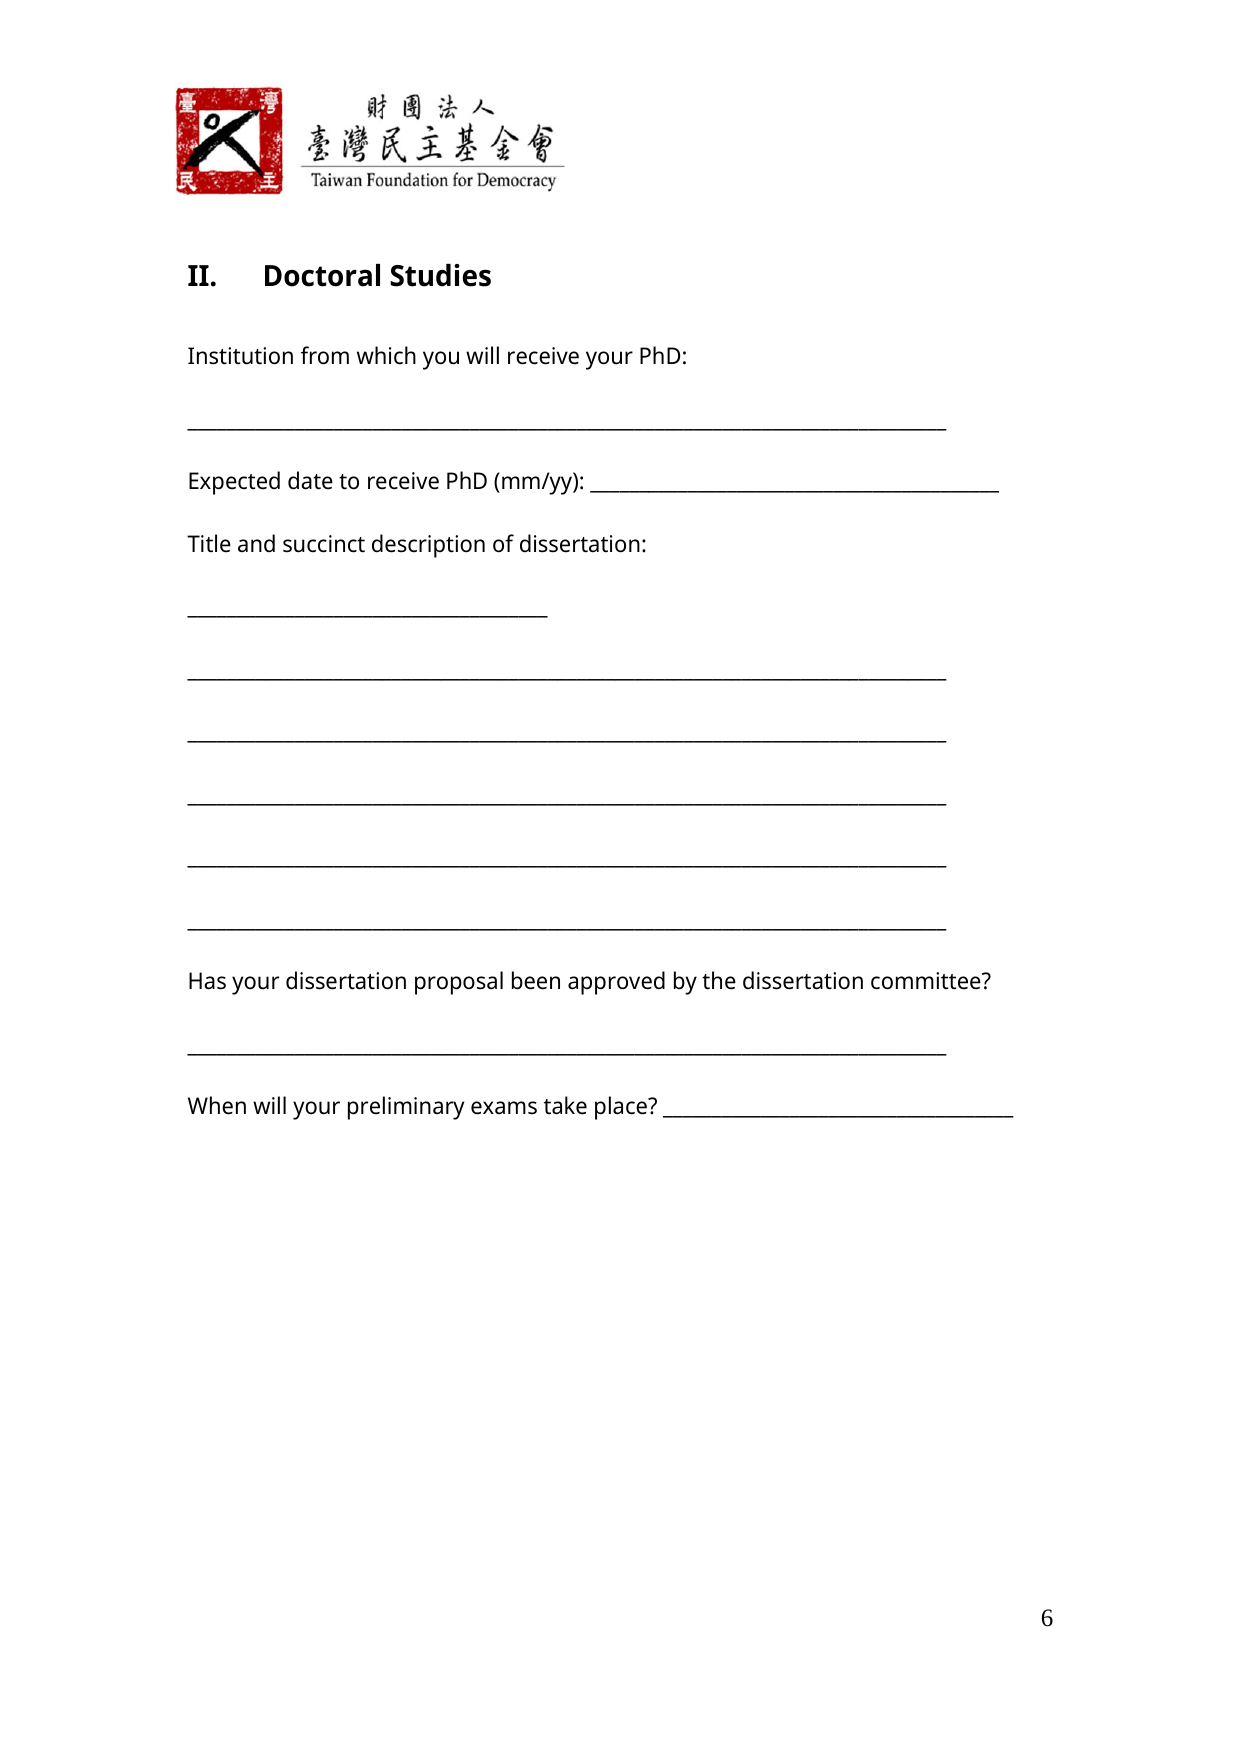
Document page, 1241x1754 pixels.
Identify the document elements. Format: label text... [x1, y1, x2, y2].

text Title and succinct description of dissertation: _____________________________________ [187, 528, 1053, 621]
text When will your preliminary exams take place? ____________________________________ [187, 1090, 1053, 1121]
text ______________________________________________________________________________ [187, 715, 1053, 746]
text Institution from which you will receive your PhD: [187, 340, 1053, 371]
text ______________________________________________________________________________ [187, 403, 1053, 434]
text ______________________________________________________________________________ [187, 1028, 1053, 1059]
text Has your dissertation proposal been approved by the dissertation committee? [187, 965, 1053, 996]
text ______________________________________________________________________________ [187, 903, 1053, 934]
text II. Doctoral Studies [187, 255, 1053, 295]
text ______________________________________________________________________________ [187, 778, 1053, 809]
text ______________________________________________________________________________ [187, 653, 1053, 684]
text Expected date to receive PhD (mm/yy): __________________________________________ [187, 465, 1053, 496]
text ______________________________________________________________________________ [187, 840, 1053, 871]
